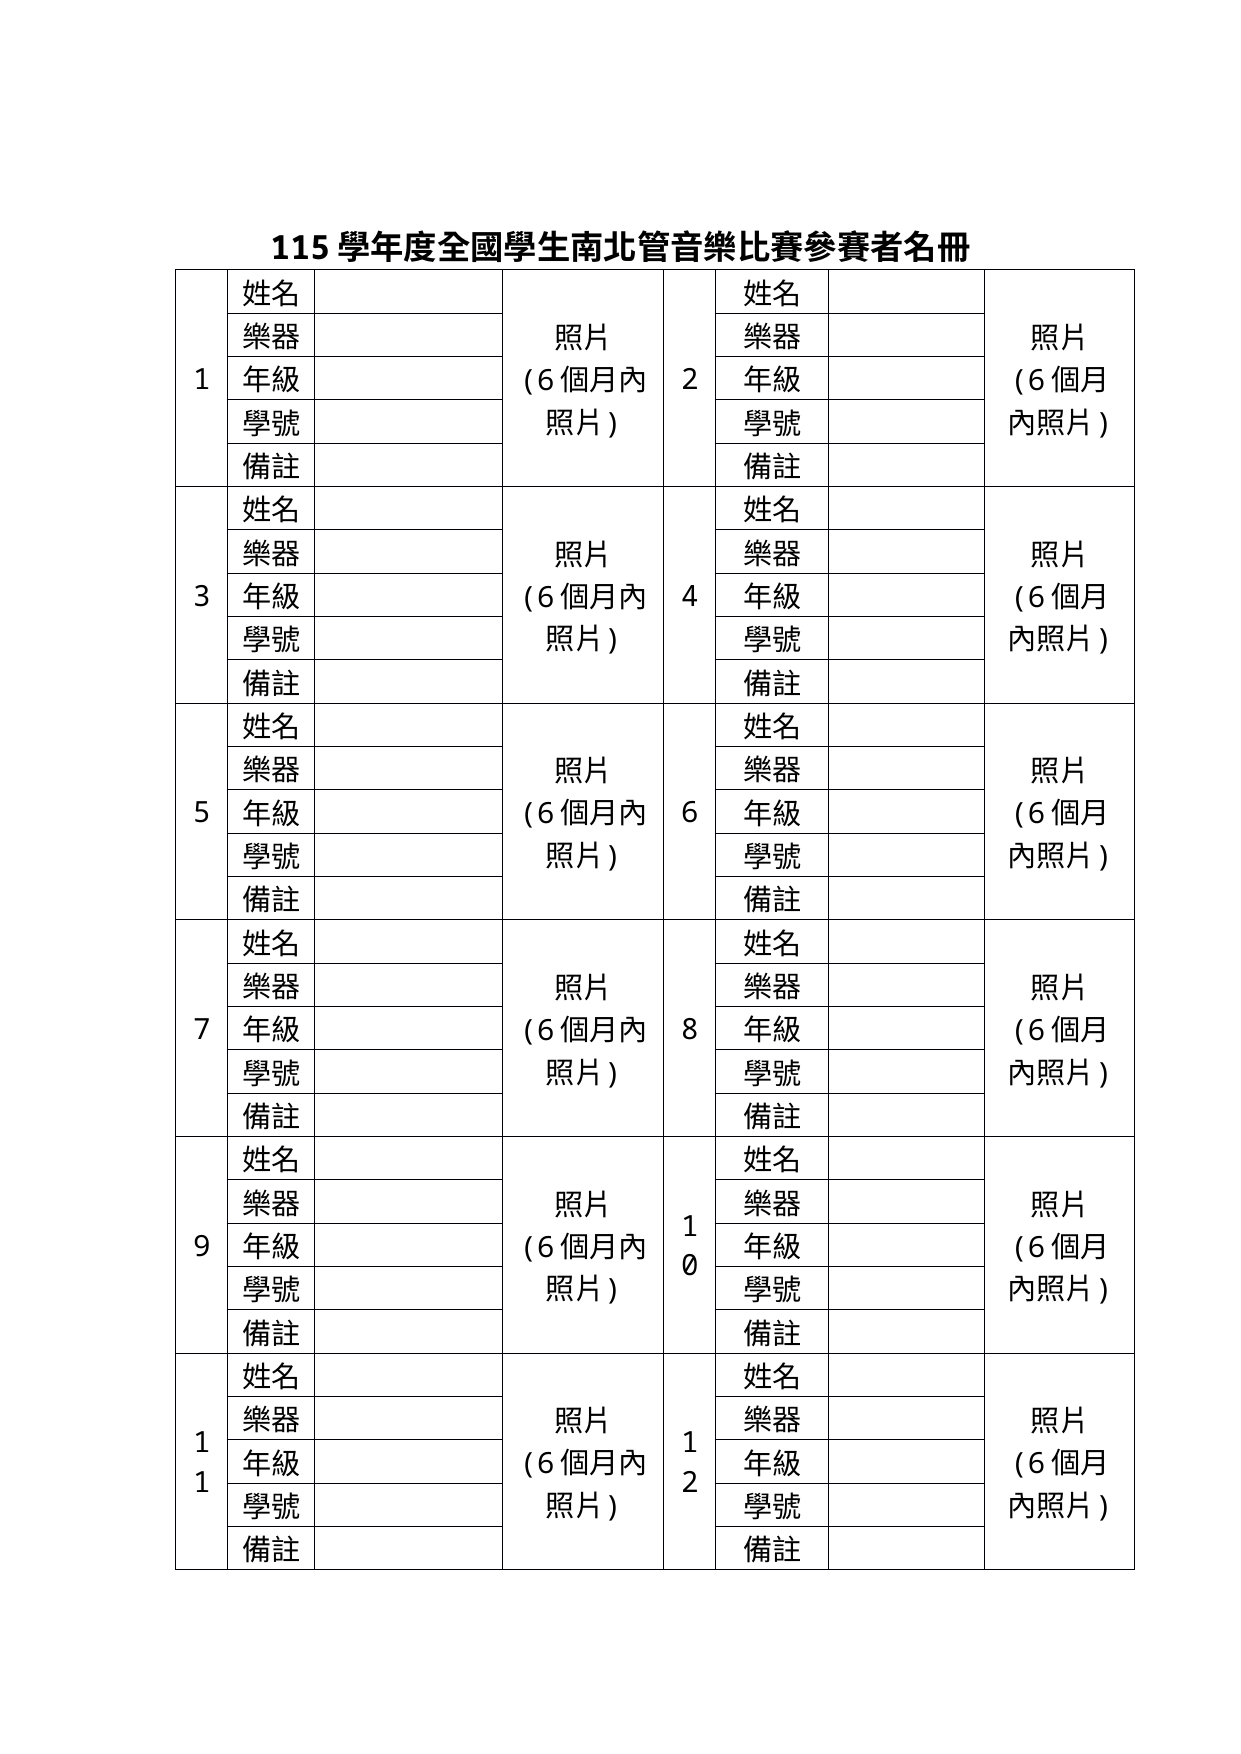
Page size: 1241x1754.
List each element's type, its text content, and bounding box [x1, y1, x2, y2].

table_cell 照片 (6個月內照片) [503, 704, 663, 919]
table_cell 學號 [228, 1267, 314, 1309]
table_cell 姓名 [716, 1137, 828, 1179]
table_cell [829, 1397, 984, 1439]
table_cell 照片 (6個月內照片) [503, 1354, 663, 1569]
table_cell [315, 1094, 502, 1136]
table_cell 姓名 [228, 1137, 314, 1179]
table_cell [829, 400, 984, 442]
table_cell [829, 704, 984, 746]
table_cell 學號 [716, 400, 828, 442]
table_cell 姓名 [716, 487, 828, 529]
table_cell 樂器 [716, 314, 828, 356]
table_cell 姓名 [228, 704, 314, 746]
table_cell 照片 (6個月內照片) [503, 920, 663, 1136]
table_cell 年級 [716, 357, 828, 399]
table_cell [315, 617, 502, 659]
table_cell 照片 (6個月內照片) [985, 1354, 1134, 1569]
table_cell 備註 [228, 444, 314, 486]
table_cell 樂器 [716, 1180, 828, 1222]
table_cell 姓名 [716, 920, 828, 962]
table_cell [315, 1310, 502, 1352]
table_cell [315, 1224, 502, 1266]
table_cell 樂器 [716, 747, 828, 789]
table_cell [829, 1354, 984, 1396]
table_cell [315, 1007, 502, 1049]
table_cell 備註 [716, 1094, 828, 1136]
table_cell [829, 1267, 984, 1309]
table_cell [315, 920, 502, 962]
table_cell [315, 357, 502, 399]
table_cell [315, 790, 502, 832]
table_header 姓名 [716, 270, 828, 312]
table_cell 備註 [716, 444, 828, 486]
table_cell 備註 [716, 1310, 828, 1352]
table_cell [829, 357, 984, 399]
table_cell 9 [176, 1137, 227, 1352]
table_cell [829, 1137, 984, 1179]
table_cell [829, 747, 984, 789]
table_cell 照片 (6個月內照片) [503, 1137, 663, 1352]
table_cell 6 [664, 704, 715, 919]
table_header [315, 270, 502, 312]
table_cell [315, 1440, 502, 1482]
table_cell 樂器 [228, 964, 314, 1006]
table_cell 學號 [228, 400, 314, 442]
table_cell 樂器 [716, 530, 828, 572]
table_cell 樂器 [716, 964, 828, 1006]
table_cell 10 [664, 1137, 715, 1352]
table_cell [315, 487, 502, 529]
table_cell [315, 1484, 502, 1526]
table_cell [829, 1527, 984, 1569]
table_cell 學號 [716, 1267, 828, 1309]
table_cell [829, 790, 984, 832]
table_cell [829, 487, 984, 529]
table_cell 學號 [716, 617, 828, 659]
table_cell [829, 1310, 984, 1352]
table_cell [829, 964, 984, 1006]
table_cell 11 [176, 1354, 227, 1569]
table_cell [829, 1180, 984, 1222]
table_cell 12 [664, 1354, 715, 1569]
text 115學年度全國學生南北管音樂比賽參賽者名冊 [187, 221, 1053, 269]
table_cell [829, 574, 984, 616]
table_cell 樂器 [228, 747, 314, 789]
table_cell [315, 1397, 502, 1439]
table_cell 備註 [228, 1527, 314, 1569]
table_cell 姓名 [228, 487, 314, 529]
table_cell [315, 660, 502, 702]
table_cell 年級 [716, 1440, 828, 1482]
table_cell [829, 1484, 984, 1526]
table_cell [315, 400, 502, 442]
table_cell [829, 1094, 984, 1136]
table_header 1 [176, 270, 227, 486]
table_cell [829, 1050, 984, 1092]
table_cell 4 [664, 487, 715, 702]
table_cell 學號 [228, 617, 314, 659]
table_cell [315, 704, 502, 746]
table_cell 學號 [228, 834, 314, 876]
table_cell [829, 834, 984, 876]
table_cell 學號 [716, 1050, 828, 1092]
table_cell 照片 (6個月內照片) [503, 487, 663, 702]
table_cell 年級 [228, 357, 314, 399]
table_cell [829, 920, 984, 962]
table_header [829, 270, 984, 312]
table_cell [829, 617, 984, 659]
table_cell 備註 [228, 877, 314, 919]
table_cell 照片 (6個月內照片) [985, 1137, 1134, 1352]
table_cell 照片 (6個月內照片) [985, 704, 1134, 919]
table_cell [315, 1137, 502, 1179]
table_cell 年級 [716, 1007, 828, 1049]
table_cell 學號 [228, 1484, 314, 1526]
table_header 姓名 [228, 270, 314, 312]
table_cell 照片 (6個月內照片) [985, 920, 1134, 1136]
table_cell 樂器 [716, 1397, 828, 1439]
table_cell 樂器 [228, 530, 314, 572]
table_cell 學號 [716, 834, 828, 876]
table_cell [829, 1440, 984, 1482]
table_cell 5 [176, 704, 227, 919]
table_cell [315, 964, 502, 1006]
table_cell [315, 574, 502, 616]
table_cell 年級 [228, 1440, 314, 1482]
table_cell [829, 530, 984, 572]
table_cell 備註 [228, 1310, 314, 1352]
table_cell [315, 877, 502, 919]
table_cell 姓名 [228, 1354, 314, 1396]
table_cell 年級 [228, 574, 314, 616]
table_cell 備註 [716, 1527, 828, 1569]
table_cell 年級 [716, 790, 828, 832]
table_cell [829, 314, 984, 356]
table_cell [315, 1267, 502, 1309]
table_cell 年級 [716, 574, 828, 616]
table_cell [315, 747, 502, 789]
table_cell [315, 444, 502, 486]
table_cell [829, 1224, 984, 1266]
table_cell 姓名 [228, 920, 314, 962]
table_cell 備註 [716, 877, 828, 919]
table_cell 姓名 [716, 1354, 828, 1396]
table_cell 學號 [228, 1050, 314, 1092]
table_cell [315, 1354, 502, 1396]
table_cell [315, 1180, 502, 1222]
table_cell [829, 877, 984, 919]
table_cell 備註 [716, 660, 828, 702]
table_cell [829, 444, 984, 486]
table_cell 年級 [228, 1224, 314, 1266]
table_cell 8 [664, 920, 715, 1136]
table_cell [829, 1007, 984, 1049]
table_cell [315, 530, 502, 572]
table_header 照片 (6個月內照片) [503, 270, 663, 486]
table_cell 樂器 [228, 1180, 314, 1222]
table_cell 年級 [228, 1007, 314, 1049]
table_cell 備註 [228, 1094, 314, 1136]
table_cell 7 [176, 920, 227, 1136]
table_header 照片 (6個月內照片) [985, 270, 1134, 486]
table_cell 樂器 [228, 314, 314, 356]
table_header 2 [664, 270, 715, 486]
table_cell [315, 834, 502, 876]
table_cell 3 [176, 487, 227, 702]
table_cell 學號 [716, 1484, 828, 1526]
table_cell 樂器 [228, 1397, 314, 1439]
table_cell [315, 314, 502, 356]
table_cell [829, 660, 984, 702]
table_cell [315, 1050, 502, 1092]
table_cell 照片 (6個月內照片) [985, 487, 1134, 702]
table_cell 年級 [716, 1224, 828, 1266]
table_cell [315, 1527, 502, 1569]
table_cell 姓名 [716, 704, 828, 746]
table_cell 年級 [228, 790, 314, 832]
table_cell 備註 [228, 660, 314, 702]
